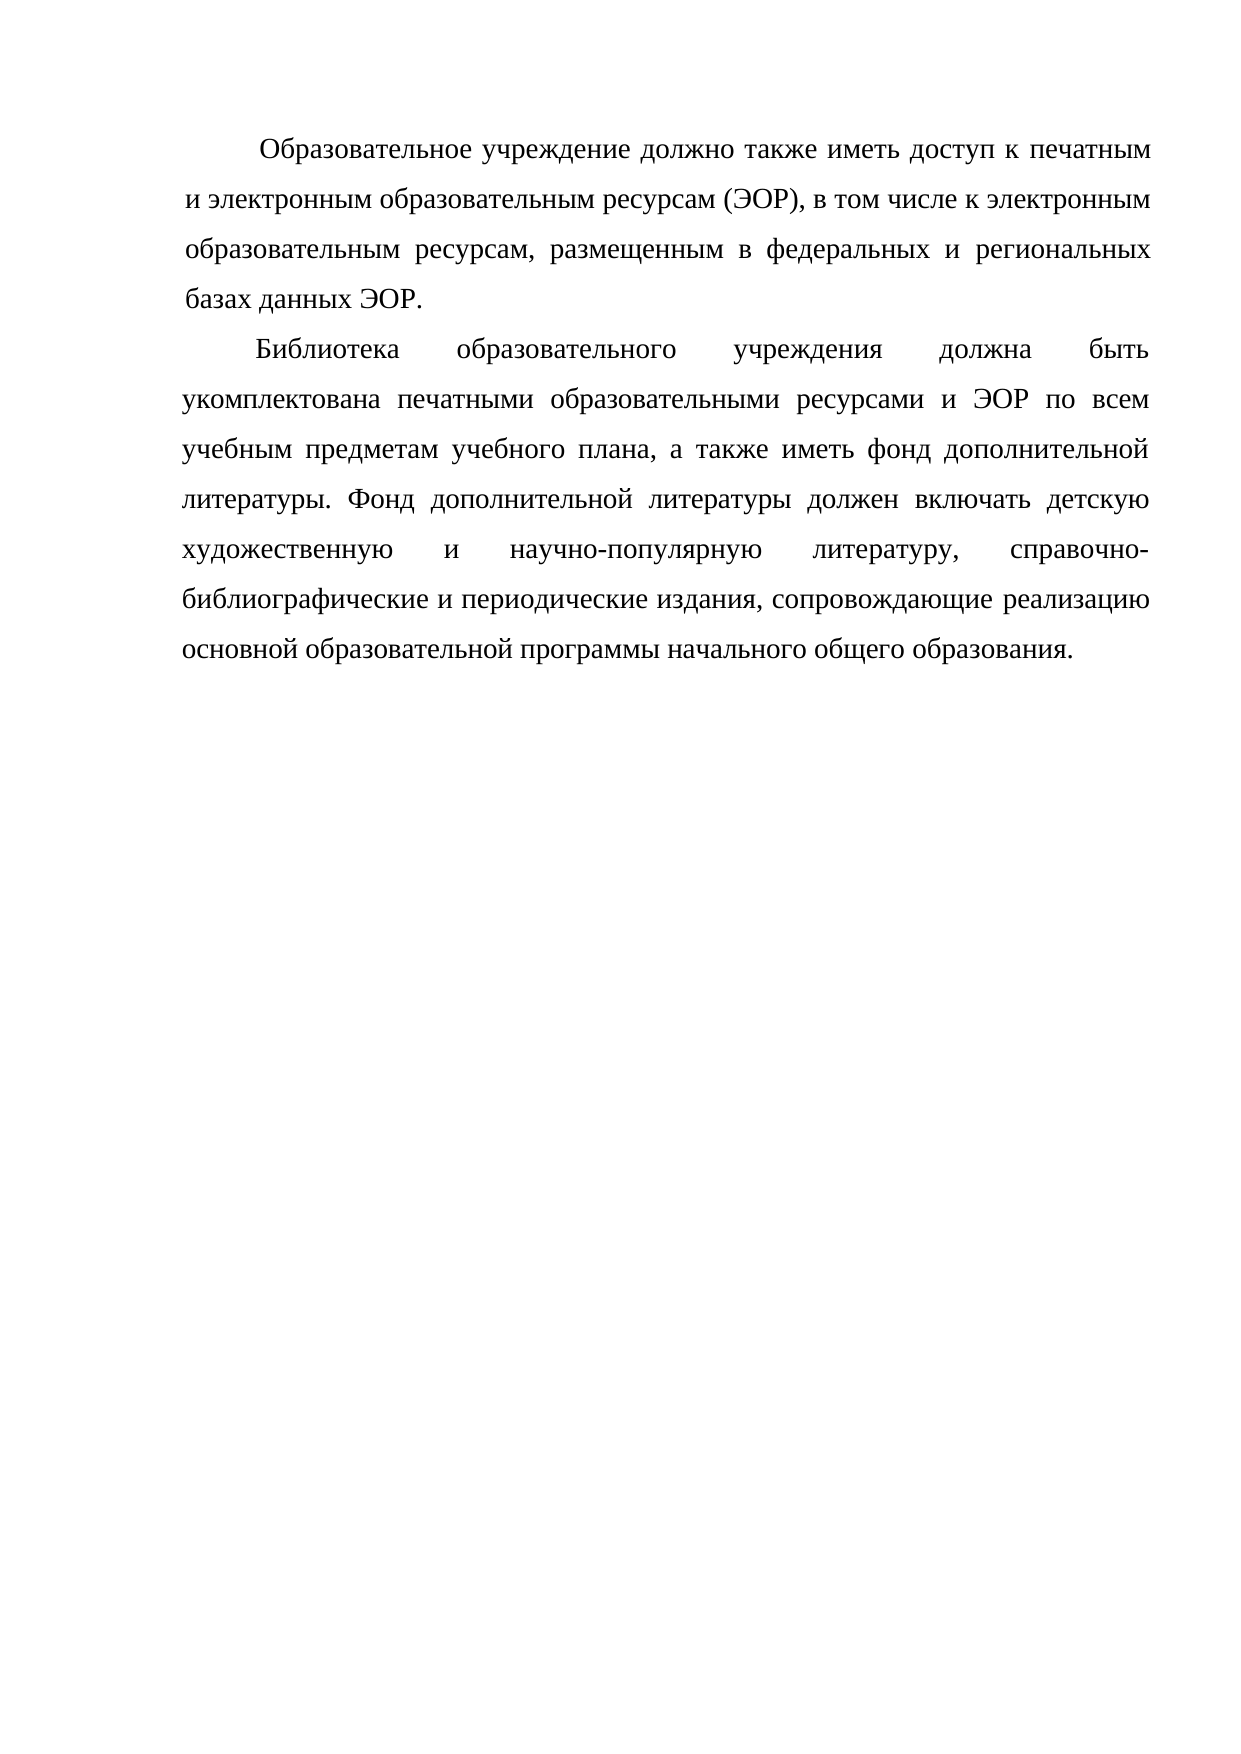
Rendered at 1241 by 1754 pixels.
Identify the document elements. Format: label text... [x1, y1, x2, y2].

text Библиотека образовательного учреждения должна быть укомплектована печатными образовательными ресурсами и ЭОР по всем учебным предметам учебного плана, а также иметь фонд дополнительной литературы. Фонд дополнительной литературы должен включать детскую художественную и научно-популярную литературу, справочно-библиографические и периодические издания, сопровождающие реализацию основной образовательной программы начального общего образования. [182, 318, 1150, 668]
text Образовательное учреждение должно также иметь доступ к печатным и электронным образовательным ресурсам (ЭОР), в том числе к электронным образовательным ресурсам, размещенным в федеральных и региональных базах данных ЭОР. [185, 118, 1151, 318]
